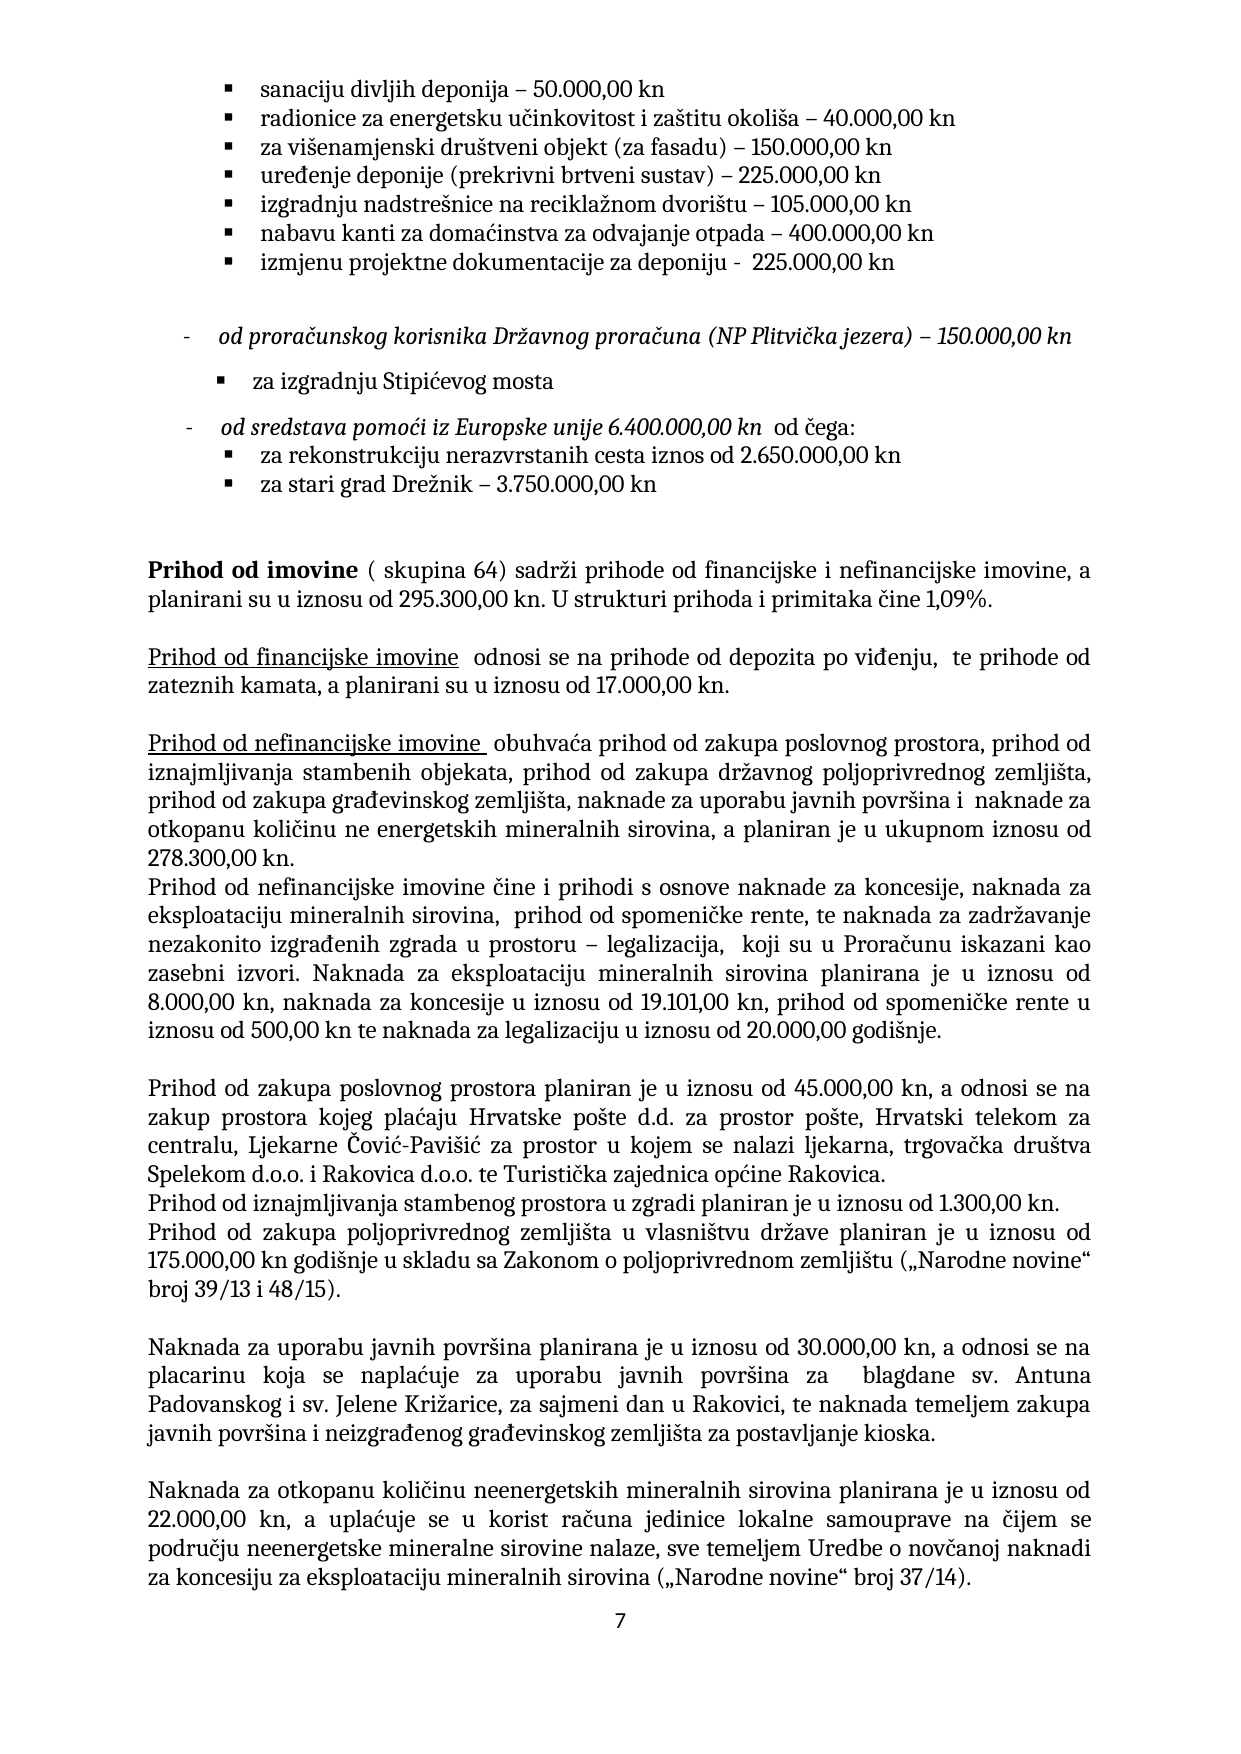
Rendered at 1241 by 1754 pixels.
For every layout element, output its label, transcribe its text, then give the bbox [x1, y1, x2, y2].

list izmjenu projektne dokumentacije za deponiju - 225.000,00 kn [223, 247, 1093, 276]
text Prihod od imovine ( skupina 64) sadrži prihode od financijske i nefinancijske imovine, a planirani su u iznosu od 295.300,00 kn. U strukturi prihoda i primitaka čine 1,09%. [148, 556, 1093, 614]
list za rekonstrukciju nerazvrstanih cesta iznos od 2.650.000,00 kn [223, 441, 1093, 470]
text - od proračunskog korisnika Državnog proračuna (NP Plitvička jezera) – 150.000,00 kn [177, 322, 1093, 350]
list izgradnju nadstrešnice na reciklažnom dvorištu – 105.000,00 kn [223, 190, 1093, 219]
list nabavu kanti za domaćinstva za odvajanje otpada – 400.000,00 kn [223, 219, 1093, 247]
text Prihod od zakupa poslovnog prostora planiran je u iznosu od 45.000,00 kn, a odnosi se na zakup prostora kojeg plaćaju Hrvatske pošte d.d. za prostor pošte, Hrvatski telekom za centralu, Ljekarne Čović-Pavišić za prostor u kojem se nalazi ljekarna, trgovačka društva Spelekom d.o.o. i Rakovica d.o.o. te Turistička zajednica općine Rakovica. [148, 1074, 1093, 1189]
text Naknada za uporabu javnih površina planirana je u iznosu od 30.000,00 kn, a odnosi se na placarinu koja se naplaćuje za uporabu javnih površina za blagdane sv. Antuna Padovanskog i sv. Jelene Križarice, za sajmeni dan u Rakovici, te naknada temeljem zakupa javnih površina i neizgrađenog građevinskog zemljišta za postavljanje kioska. [148, 1332, 1093, 1447]
text Prihod od financijske imovine odnosi se na prihode od depozita po viđenju, te prihode od zateznih kamata, a planirani su u iznosu od 17.000,00 kn. [148, 642, 1093, 700]
list za izgradnju Stipićevog mosta [215, 367, 1093, 396]
list radionice za energetsku učinkovitost i zaštitu okoliša – 40.000,00 kn [223, 104, 1093, 132]
text Naknada za otkopanu količinu neenergetskih mineralnih sirovina planirana je u iznosu od 22.000,00 kn, a uplaćuje se u korist računa jedinice lokalne samouprave na čijem se području neenergetske mineralne sirovine nalaze, sve temeljem Uredbe o novčanoj naknadi za koncesiju za eksploataciju mineralnih sirovina („Narodne novine“ broj 37/14). [148, 1476, 1093, 1591]
text - od sredstava pomoći iz Europske unije 6.400.000,00 kn od čega: [185, 412, 1093, 441]
text Prihod od zakupa poljoprivrednog zemljišta u vlasništvu države planiran je u iznosu od 175.000,00 kn godišnje u skladu sa Zakonom o poljoprivrednom zemljištu („Narodne novine“ broj 39/13 i 48/15). [148, 1217, 1093, 1304]
text Prihod od nefinancijske imovine čine i prihodi s osnove naknade za koncesije, naknada za eksploataciju mineralnih sirovina, prihod od spomeničke rente, te naknada za zadržavanje nezakonito izgrađenih zgrada u prostoru – legalizacija, koji su u Proračunu iskazani kao zasebni izvori. Naknada za eksploataciju mineralnih sirovina planirana je u iznosu od 8.000,00 kn, naknada za koncesije u iznosu od 19.101,00 kn, prihod od spomeničke rente u iznosu od 500,00 kn te naknada za legalizaciju u iznosu od 20.000,00 godišnje. [148, 872, 1093, 1045]
list za stari grad Drežnik – 3.750.000,00 kn [223, 470, 1093, 499]
text Prihod od nefinancijske imovine obuhvaća prihod od zakupa poslovnog prostora, prihod od iznajmljivanja stambenih objekata, prihod od zakupa državnog poljoprivrednog zemljišta, prihod od zakupa građevinskog zemljišta, naknade za uporabu javnih površina i naknade za otkopanu količinu ne energetskih mineralnih sirovina, a planiran je u ukupnom iznosu od 278.300,00 kn. [148, 729, 1093, 872]
text Prihod od iznajmljivanja stambenog prostora u zgradi planiran je u iznosu od 1.300,00 kn. [148, 1189, 1093, 1217]
list uređenje deponije (prekrivni brtveni sustav) – 225.000,00 kn [223, 161, 1093, 190]
list sanaciju divljih deponija – 50.000,00 kn [223, 75, 1093, 104]
list za višenamjenski društveni objekt (za fasadu) – 150.000,00 kn [223, 132, 1093, 161]
